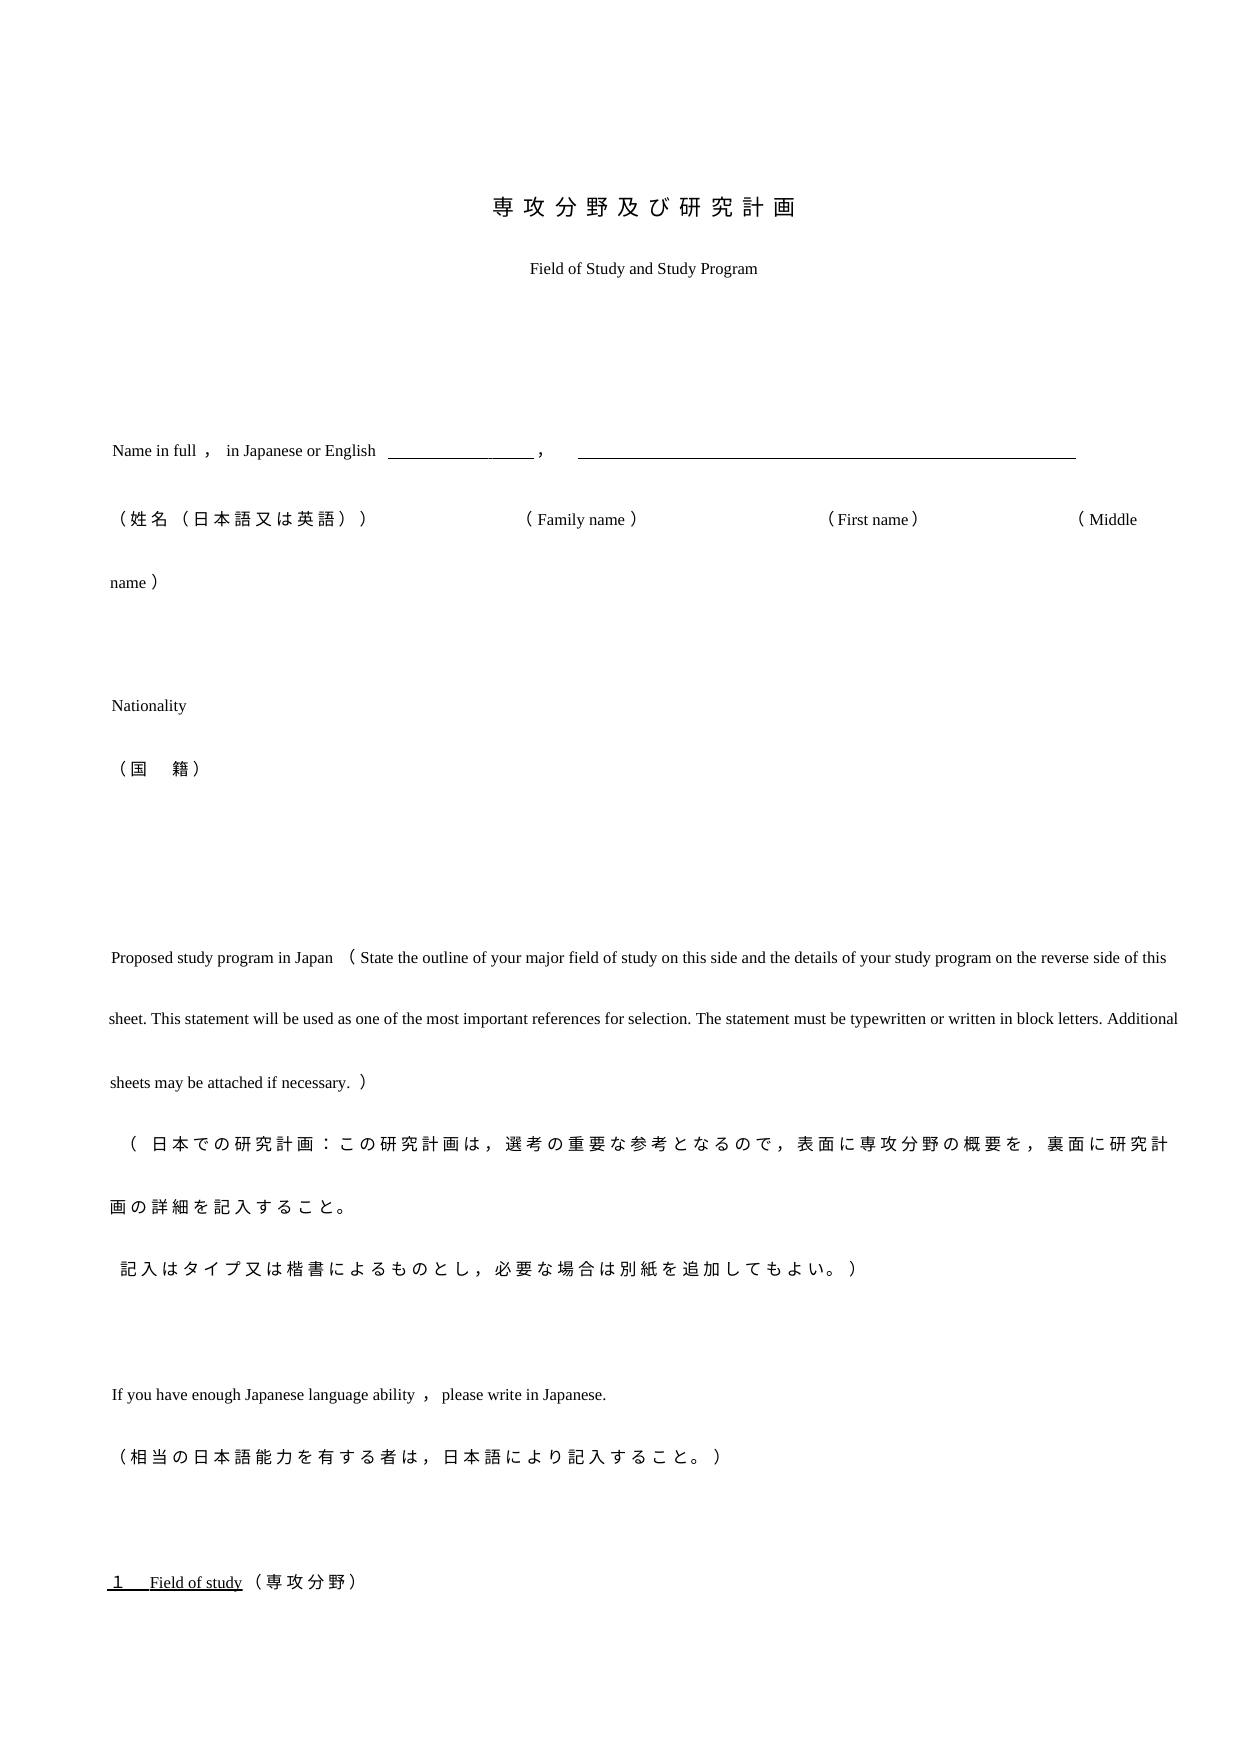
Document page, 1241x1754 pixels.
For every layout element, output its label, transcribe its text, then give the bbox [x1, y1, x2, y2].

text sheets may be attached if necessary. ） [107, 1039, 1180, 1102]
text （姓名（日本語又は英語）） （Family name） （First name） （Middle name） [107, 477, 1180, 602]
text Name in full，in Japanese or English ， [107, 414, 1180, 477]
text 専攻分野及び研究計画 [107, 164, 1180, 227]
text sheet. This statement will be used as one of the most important references for selection. The statement must be typewritten or written in block letters. Additional [107, 977, 1180, 1039]
text （相当の日本語能力を有する者は，日本語により記入すること。） [107, 1414, 1180, 1477]
text （国 籍） [107, 727, 1180, 789]
text Field of Study and Study Program [107, 227, 1180, 289]
text １ Field of study（専攻分野） [107, 1539, 1180, 1602]
text 記入はタイプ又は楷書によるものとし，必要な場合は別紙を追加してもよい。） [107, 1227, 1180, 1289]
text If you have enough Japanese language ability，please write in Japanese. [107, 1352, 1180, 1414]
text （ 日本での研究計画：この研究計画は，選考の重要な参考となるので，表面に専攻分野の概要を，裏面に研究計画の詳細を記入すること。 [107, 1102, 1180, 1227]
text Proposed study program in Japan（State the outline of your major field of study on this side and the details of your study program on the reverse side of this [107, 914, 1180, 977]
text Nationality [107, 664, 1180, 727]
